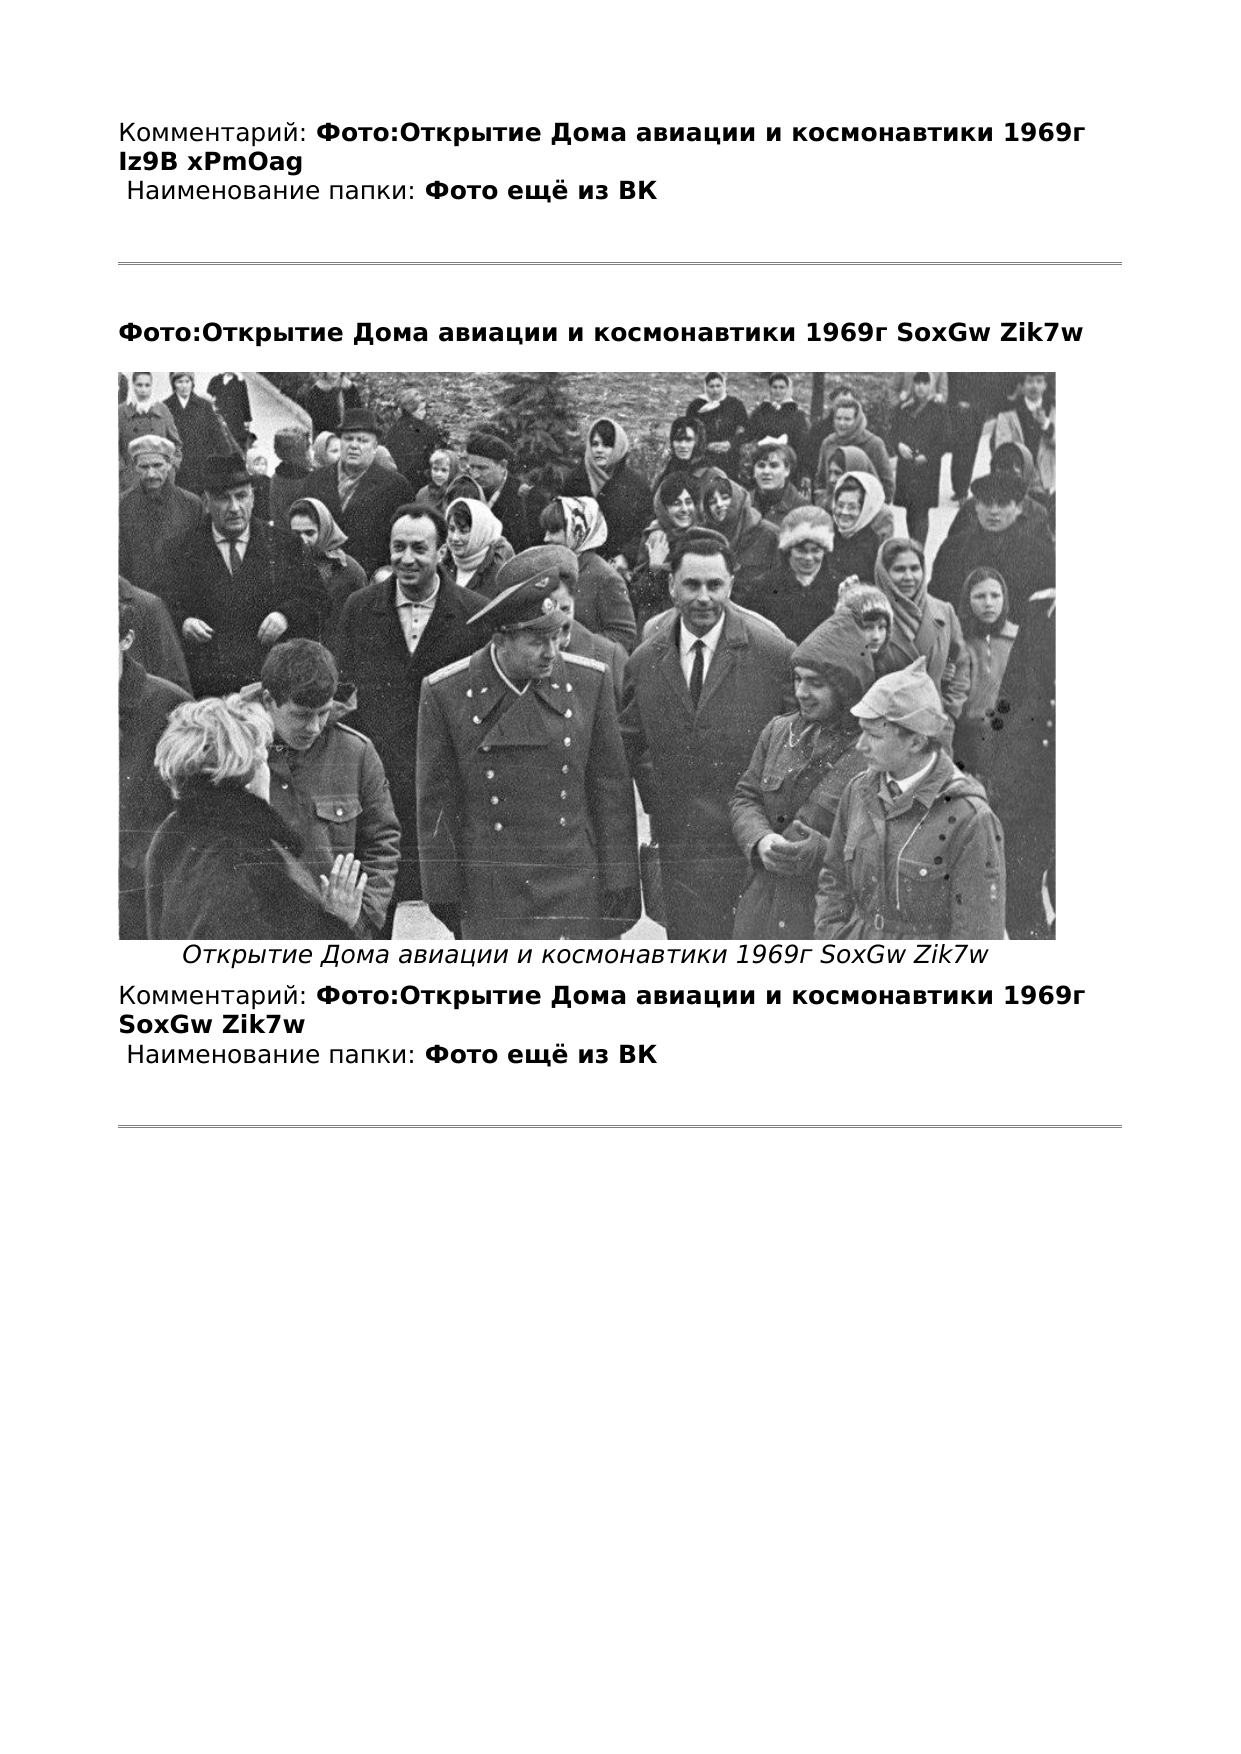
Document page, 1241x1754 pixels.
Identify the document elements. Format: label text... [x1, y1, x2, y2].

text Комментарий: Фото:Открытие Дома авиации и космонавтики 1969г Iz9B xPmOag Наименование папки: Фото ещё из ВК [118, 118, 1122, 235]
picture [118, 372, 1056, 940]
text Открытие Дома авиации и космонавтики 1969г SoxGw Zik7w [118, 940, 1056, 969]
text Комментарий: Фото:Открытие Дома авиации и космонавтики 1969г SoxGw Zik7w Наименование папки: Фото ещё из ВК [118, 981, 1122, 1098]
subtitle Фото:Открытие Дома авиации и космонавтики 1969г SoxGw Zik7w [118, 319, 1122, 348]
